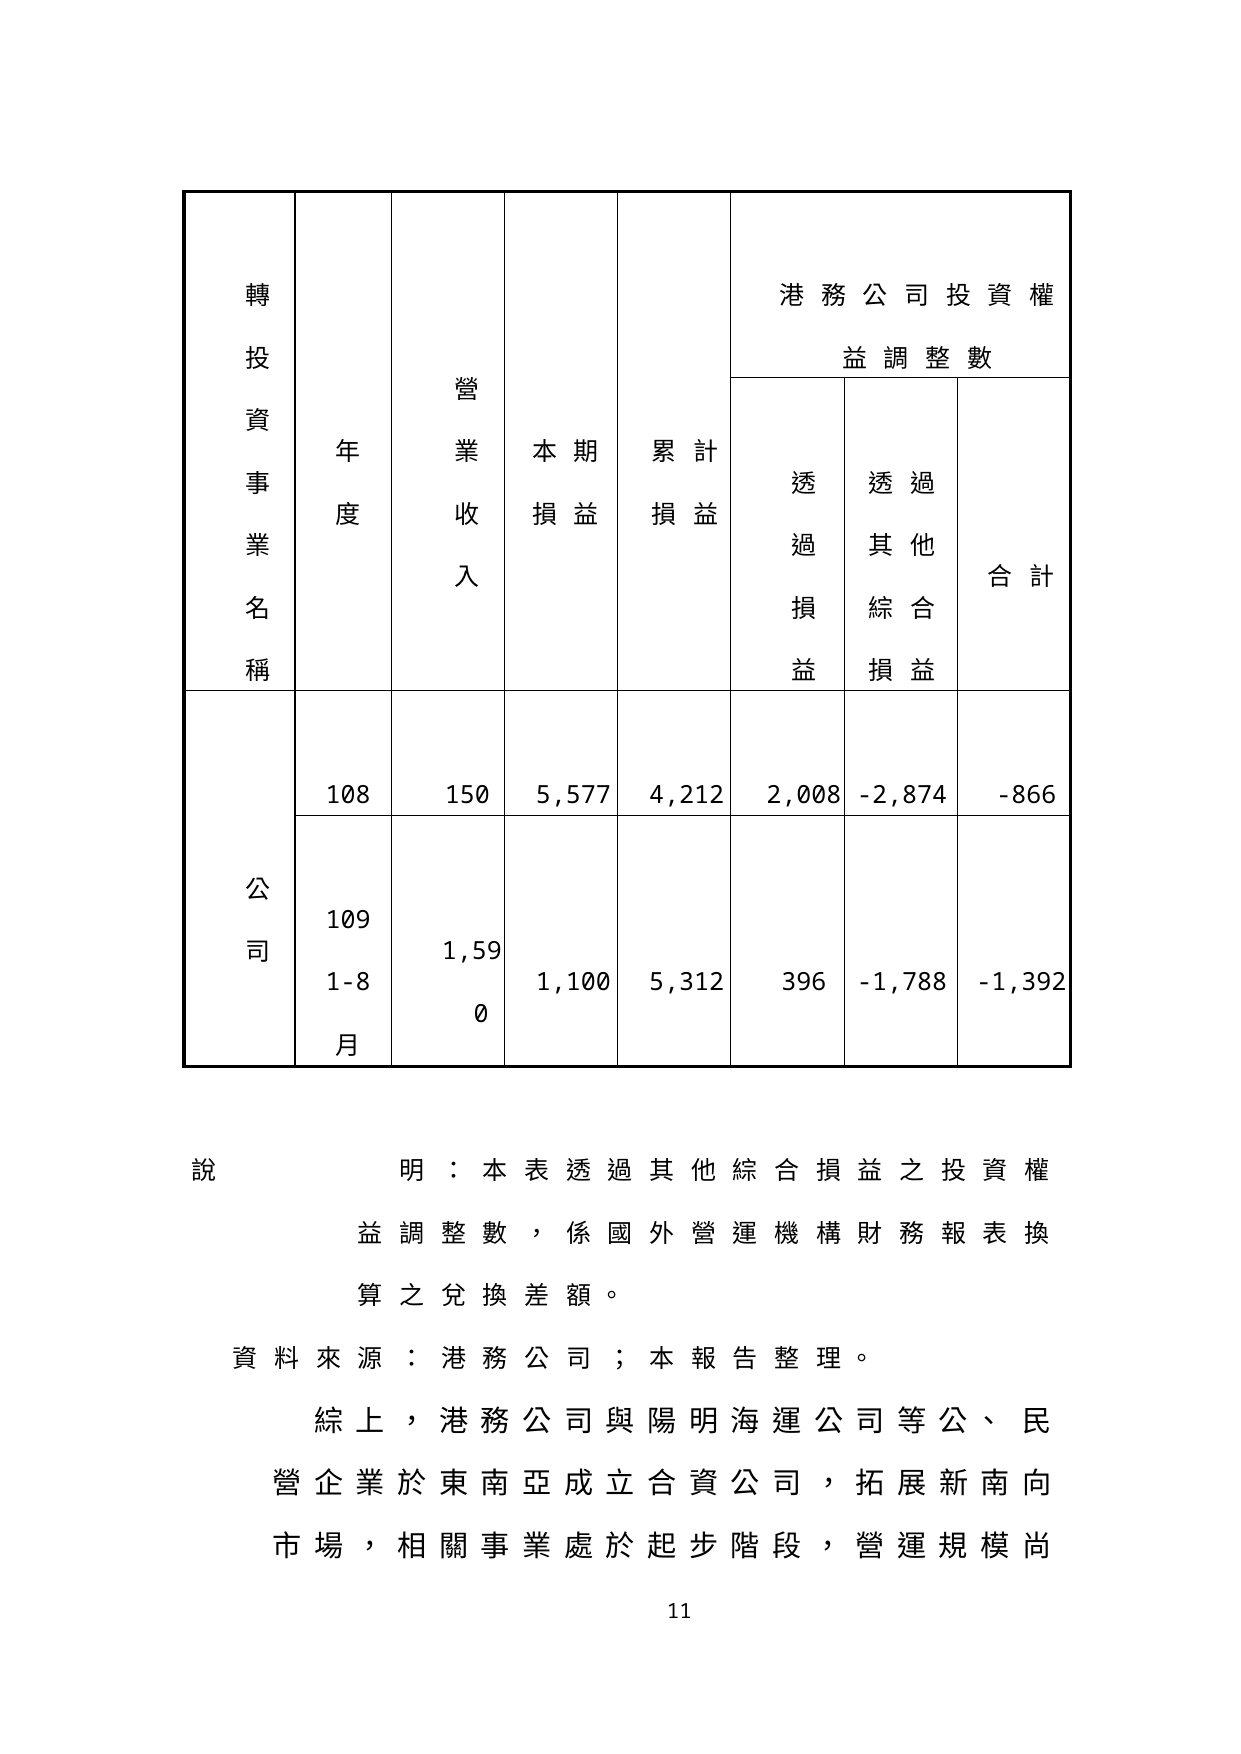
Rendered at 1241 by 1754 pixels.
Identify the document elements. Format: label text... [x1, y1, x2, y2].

table_header 年度 [296, 193, 391, 689]
table_cell 396 [731, 816, 844, 1064]
table_cell 109 1-8月 [296, 816, 391, 1064]
table_cell -1,392 [958, 816, 1069, 1064]
table_cell 2,008 [731, 691, 844, 814]
text 資料來源：港務公司；本報告整理。 [184, 1314, 1058, 1377]
text 說 明：本表透過其他綜合損益之投資權益調整數，係國外營運機構財務報表換算之兌換差額。 [183, 1127, 1058, 1314]
table_cell 公司 [186, 691, 294, 1064]
text 綜上，港務公司與陽明海運公司等公、民營企業於東南亞成立合資公司，拓展新南向市場，相關事業處於起步階段，營運規模尚待拓展，且整體海運市場發展不確定因素高，仍宜賡續審慎評估國際經貿環境，俾降低相關投資風險。 [242, 1377, 1058, 1564]
table_cell 5,577 [505, 691, 617, 814]
table_header 營業收入 [392, 193, 504, 689]
table_cell 合計 [958, 378, 1069, 689]
table_cell -2,874 [845, 691, 957, 814]
table_header 轉投資 事業名稱 [186, 193, 294, 689]
table_cell 1,590 [392, 816, 504, 1064]
table_cell 150 [392, 691, 504, 814]
table_cell 108 [296, 691, 391, 814]
table_cell 5,312 [618, 816, 730, 1064]
table_header 港務公司投資權益調整數 [731, 193, 1069, 377]
table_cell 4,212 [618, 691, 730, 814]
table_cell 透過損益 [731, 378, 844, 689]
table_header 本期損益 [505, 193, 617, 689]
table_header 累計損益 [618, 193, 730, 689]
table_cell -866 [958, 691, 1069, 814]
table_cell 1,100 [505, 816, 617, 1064]
table_cell -1,788 [845, 816, 957, 1064]
table_cell 透過其他綜合損益 [845, 378, 957, 689]
